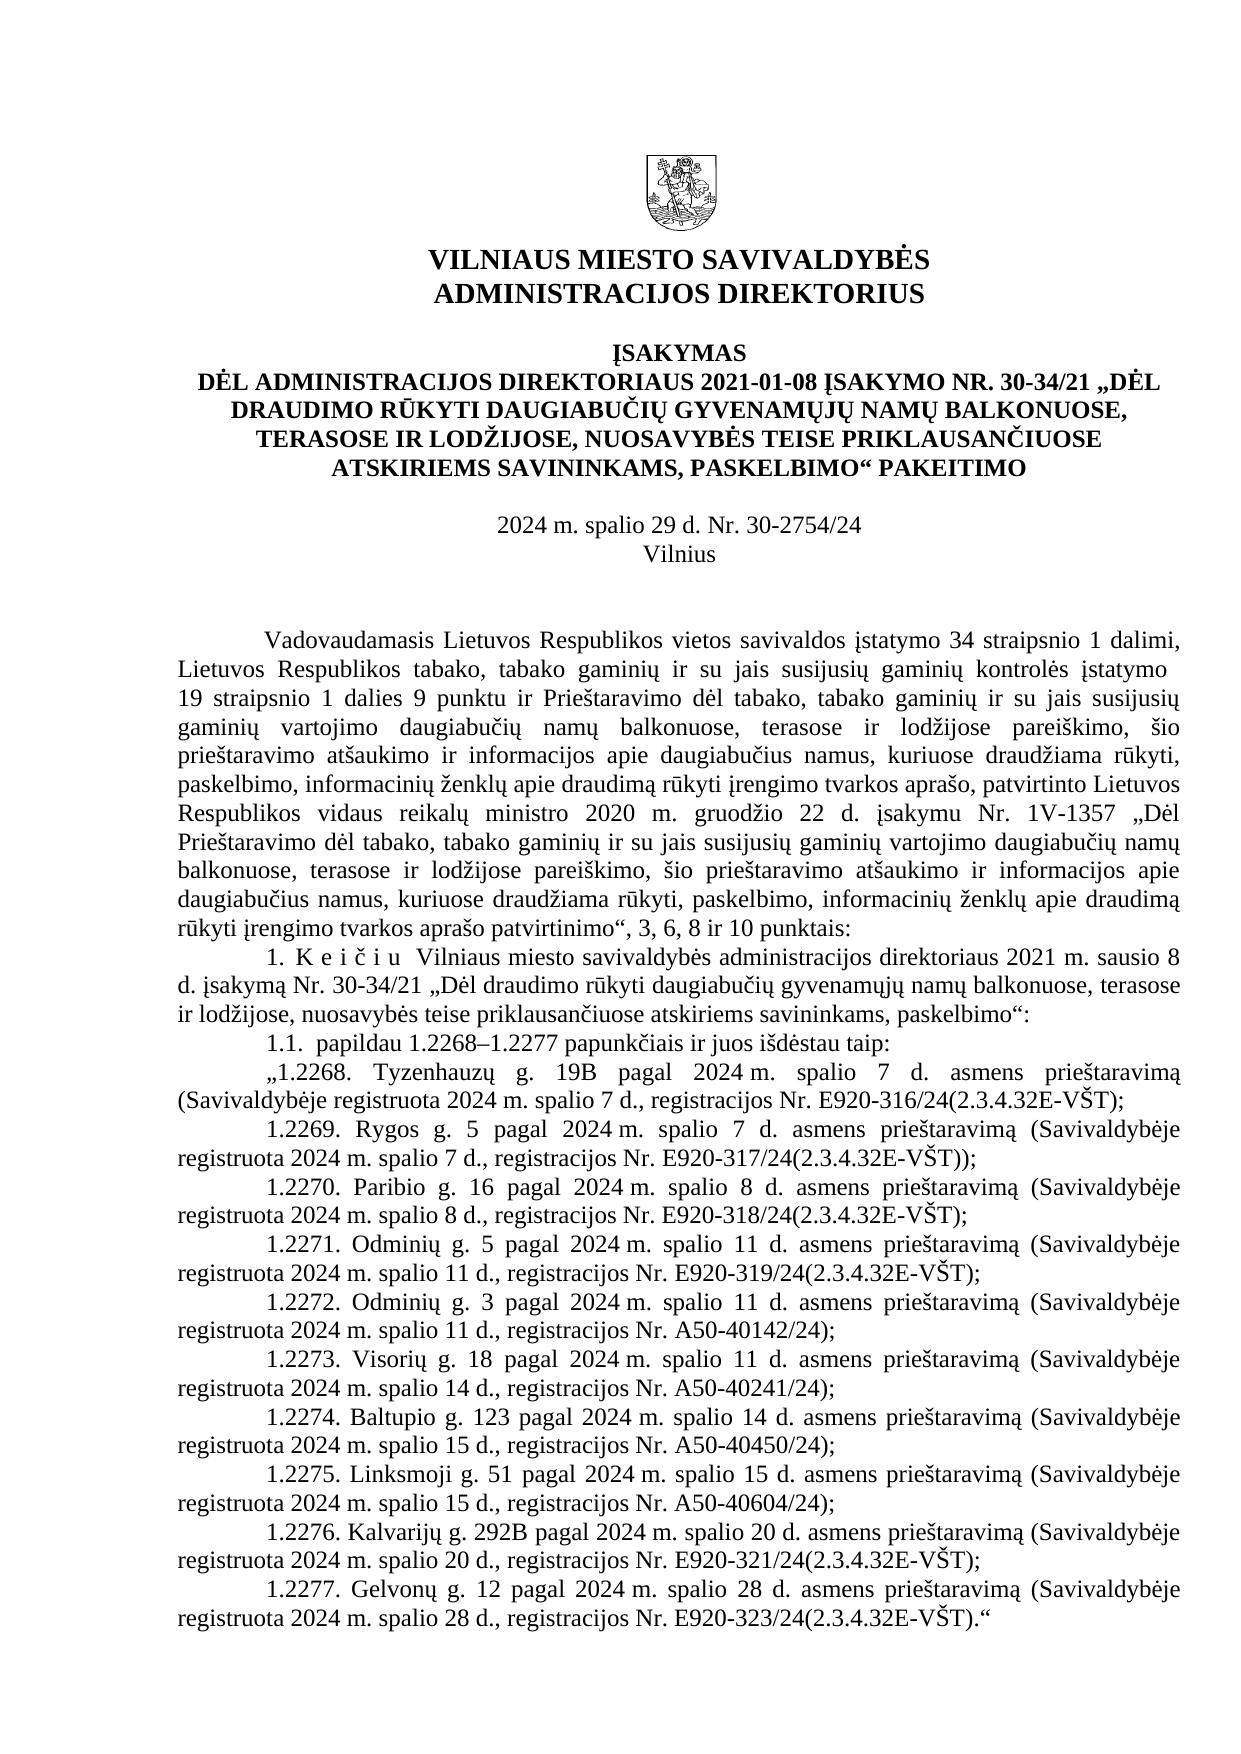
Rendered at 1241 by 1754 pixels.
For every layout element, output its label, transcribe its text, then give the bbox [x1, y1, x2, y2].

text 1.2269. Rygos g. 5 pagal 2024 m. spalio 7 d. asmens prieštaravimą (Savivaldybėje registruota 2024 m. spalio 7 d., registracijos Nr. E920-317/24(2.3.4.32E-VŠT)); [177, 1114, 1181, 1172]
text 2024 m. spalio 29 d. Nr. 30-2754/24 [177, 511, 1181, 539]
text 1.2273. Visorių g. 18 pagal 2024 m. spalio 11 d. asmens prieštaravimą (Savivaldybėje registruota 2024 m. spalio 14 d., registracijos Nr. A50-40241/24); [177, 1344, 1181, 1402]
text 1.2270. Paribio g. 16 pagal 2024 m. spalio 8 d. asmens prieštaravimą (Savivaldybėje registruota 2024 m. spalio 8 d., registracijos Nr. E920-318/24(2.3.4.32E-VŠT); [177, 1172, 1181, 1229]
text 1.2272. Odminių g. 3 pagal 2024 m. spalio 11 d. asmens prieštaravimą (Savivaldybėje registruota 2024 m. spalio 11 d., registracijos Nr. A50-40142/24); [177, 1287, 1181, 1344]
text 1.2271. Odminių g. 5 pagal 2024 m. spalio 11 d. asmens prieštaravimą (Savivaldybėje registruota 2024 m. spalio 11 d., registracijos Nr. E920-319/24(2.3.4.32E-VŠT); [177, 1229, 1181, 1287]
text 1.1. papildau 1.2268–1.2277 papunkčiais ir juos išdėstau taip: [177, 1028, 1181, 1057]
text ADMINISTRACIJOS DIREKTORIUS [177, 276, 1181, 309]
text ĮSAKYMAS [177, 338, 1181, 367]
text 1.2277. Gelvonų g. 12 pagal 2024 m. spalio 28 d. asmens prieštaravimą (Savivaldybėje registruota 2024 m. spalio 28 d., registracijos Nr. E920-323/24(2.3.4.32E-VŠT).“ [177, 1574, 1181, 1632]
text Vilnius [177, 539, 1181, 568]
text 1.2276. Kalvarijų g. 292B pagal 2024 m. spalio 20 d. asmens prieštaravimą (Savivaldybėje registruota 2024 m. spalio 20 d., registracijos Nr. E920-321/24(2.3.4.32E-VŠT); [177, 1517, 1181, 1574]
text Vadovaudamasis Lietuvos Respublikos vietos savivaldos įstatymo 34 straipsnio 1 dalimi, Lietuvos Respublikos tabako, tabako gaminių ir su jais susijusių gaminių kontrolės įstatymo 19 straipsnio 1 dalies 9 punktu ir Prieštaravimo dėl tabako, tabako gaminių ir su jais susijusių gaminių vartojimo daugiabučių namų balkonuose, terasose ir lodžijose pareiškimo, šio prieštaravimo atšaukimo ir informacijos apie daugiabučius namus, kuriuose draudžiama rūkyti, paskelbimo, informacinių ženklų apie draudimą rūkyti įrengimo tvarkos aprašo, patvirtinto Lietuvos Respublikos vidaus reikalų ministro 2020 m. gruodžio 22 d. įsakymu Nr. 1V-1357 „Dėl Prieštaravimo dėl tabako, tabako gaminių ir su jais susijusių gaminių vartojimo daugiabučių namų balkonuose, terasose ir lodžijose pareiškimo, šio prieštaravimo atšaukimo ir informacijos apie daugiabučius namus, kuriuose draudžiama rūkyti, paskelbimo, informacinių ženklų apie draudimą rūkyti įrengimo tvarkos aprašo patvirtinimo“, 3, 6, 8 ir 10 punktais: [177, 626, 1181, 942]
text „1.2268. Tyzenhauzų g. 19B pagal 2024 m. spalio 7 d. asmens prieštaravimą (Savivaldybėje registruota 2024 m. spalio 7 d., registracijos Nr. E920-316/24(2.3.4.32E-VŠT); [177, 1057, 1181, 1114]
text DĖL ADMINISTRACIJOS DIREKTORIAUS 2021-01-08 ĮSAKYMO NR. 30-34/21 „DĖL DRAUDIMO RŪKYTI DAUGIABUČIŲ GYVENAMŲJŲ NAMŲ BALKONUOSE, TERASOSE IR LODŽIJOSE, NUOSAVYBĖS TEISE PRIKLAUSANČIUOSE ATSKIRIEMS SAVININKAMS, PASKELBIMO“ PAKEITIMO [177, 367, 1181, 482]
text 1.2274. Baltupio g. 123 pagal 2024 m. spalio 14 d. asmens prieštaravimą (Savivaldybėje registruota 2024 m. spalio 15 d., registracijos Nr. A50-40450/24); [177, 1402, 1181, 1459]
text 1. K e i č i u Vilniaus miesto savivaldybės administracijos direktoriaus 2021 m. sausio 8 d. įsakymą Nr. 30-34/21 „Dėl draudimo rūkyti daugiabučių gyvenamųjų namų balkonuose, terasose ir lodžijose, nuosavybės teise priklausančiuose atskiriems savininkams, paskelbimo“: [177, 942, 1181, 1028]
text 1.2275. Linksmoji g. 51 pagal 2024 m. spalio 15 d. asmens prieštaravimą (Savivaldybėje registruota 2024 m. spalio 15 d., registracijos Nr. A50-40604/24); [177, 1459, 1181, 1517]
text VILNIAUS MIESTO SAVIVALDYBĖS [177, 242, 1181, 276]
